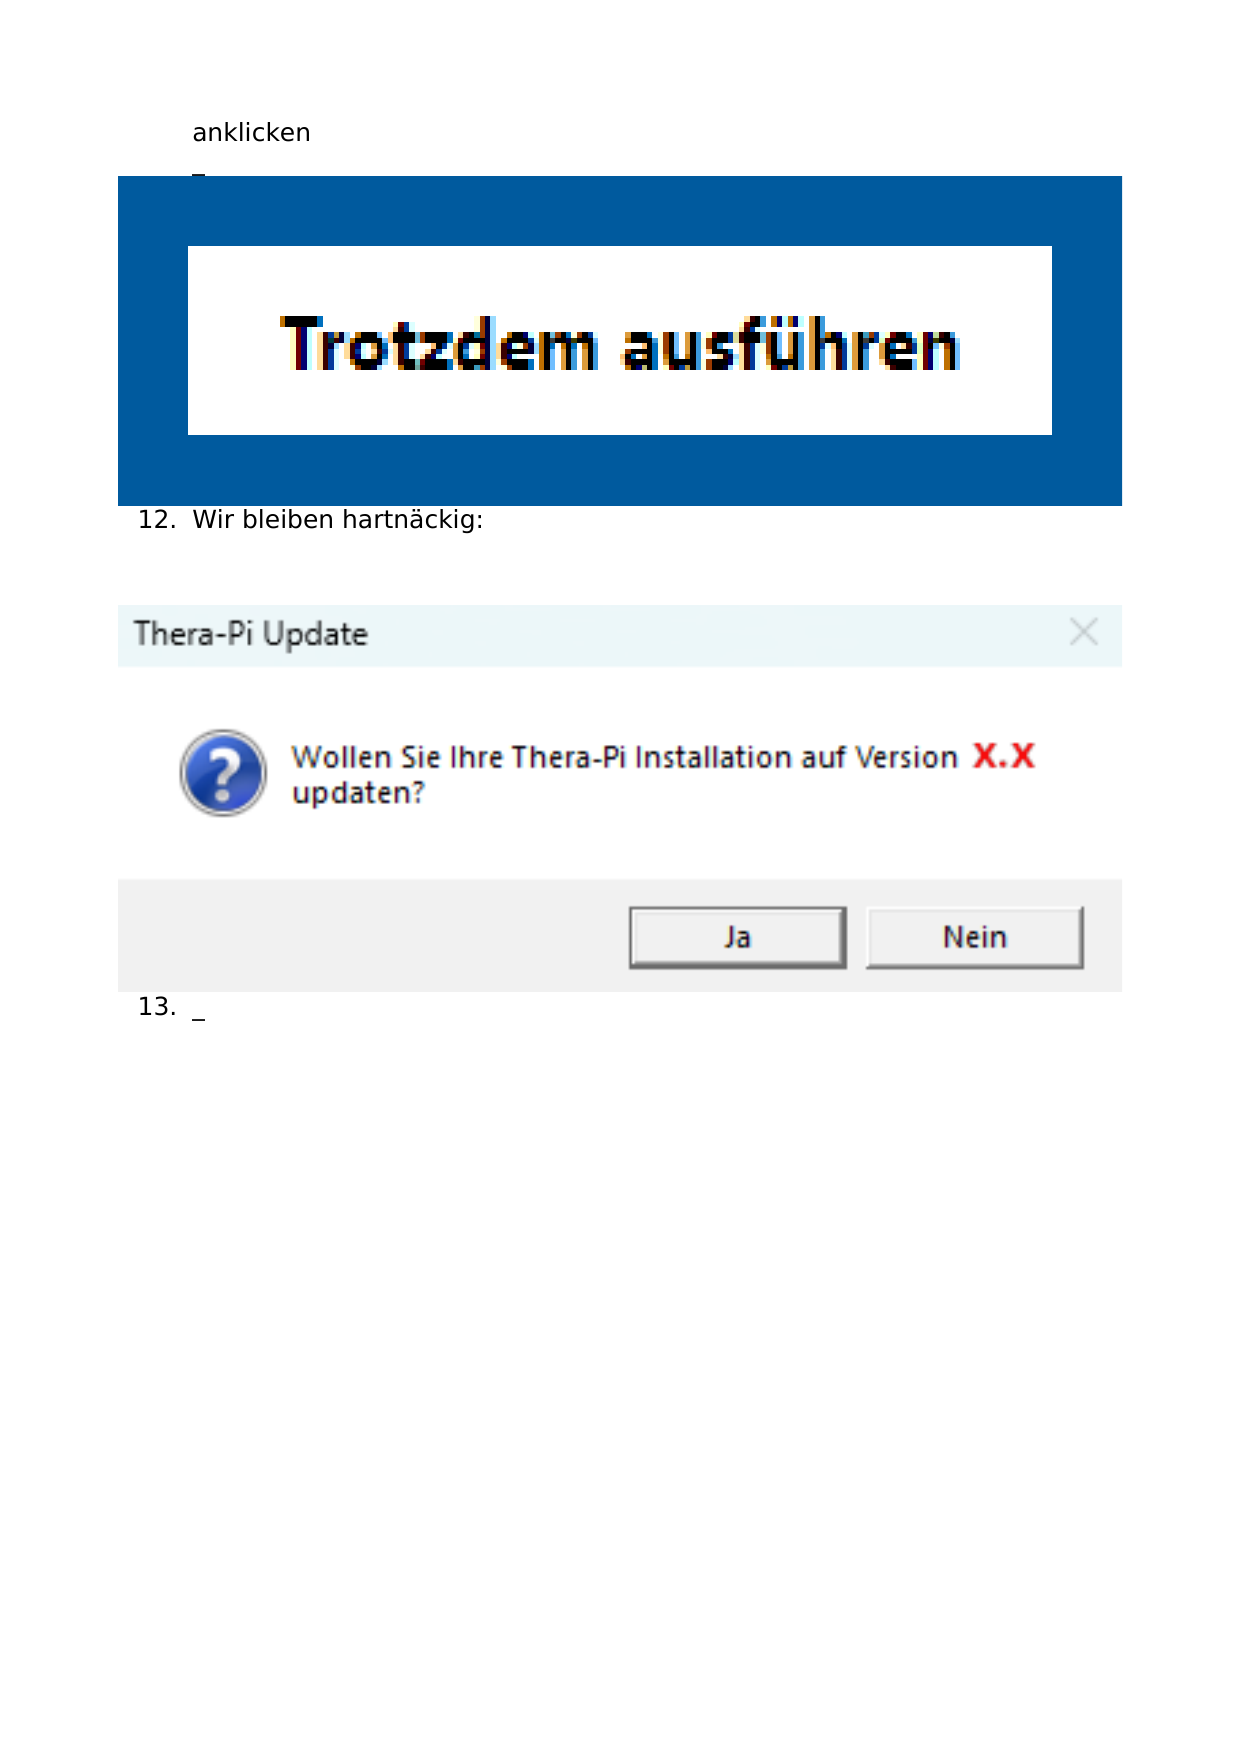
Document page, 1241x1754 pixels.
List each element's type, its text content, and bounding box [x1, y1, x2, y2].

list _ [177, 992, 1122, 1021]
picture [118, 176, 1123, 506]
picture [118, 605, 1123, 992]
list Wir bleiben hartnäckig: [177, 506, 1122, 535]
list anklicken _ [177, 118, 1122, 176]
